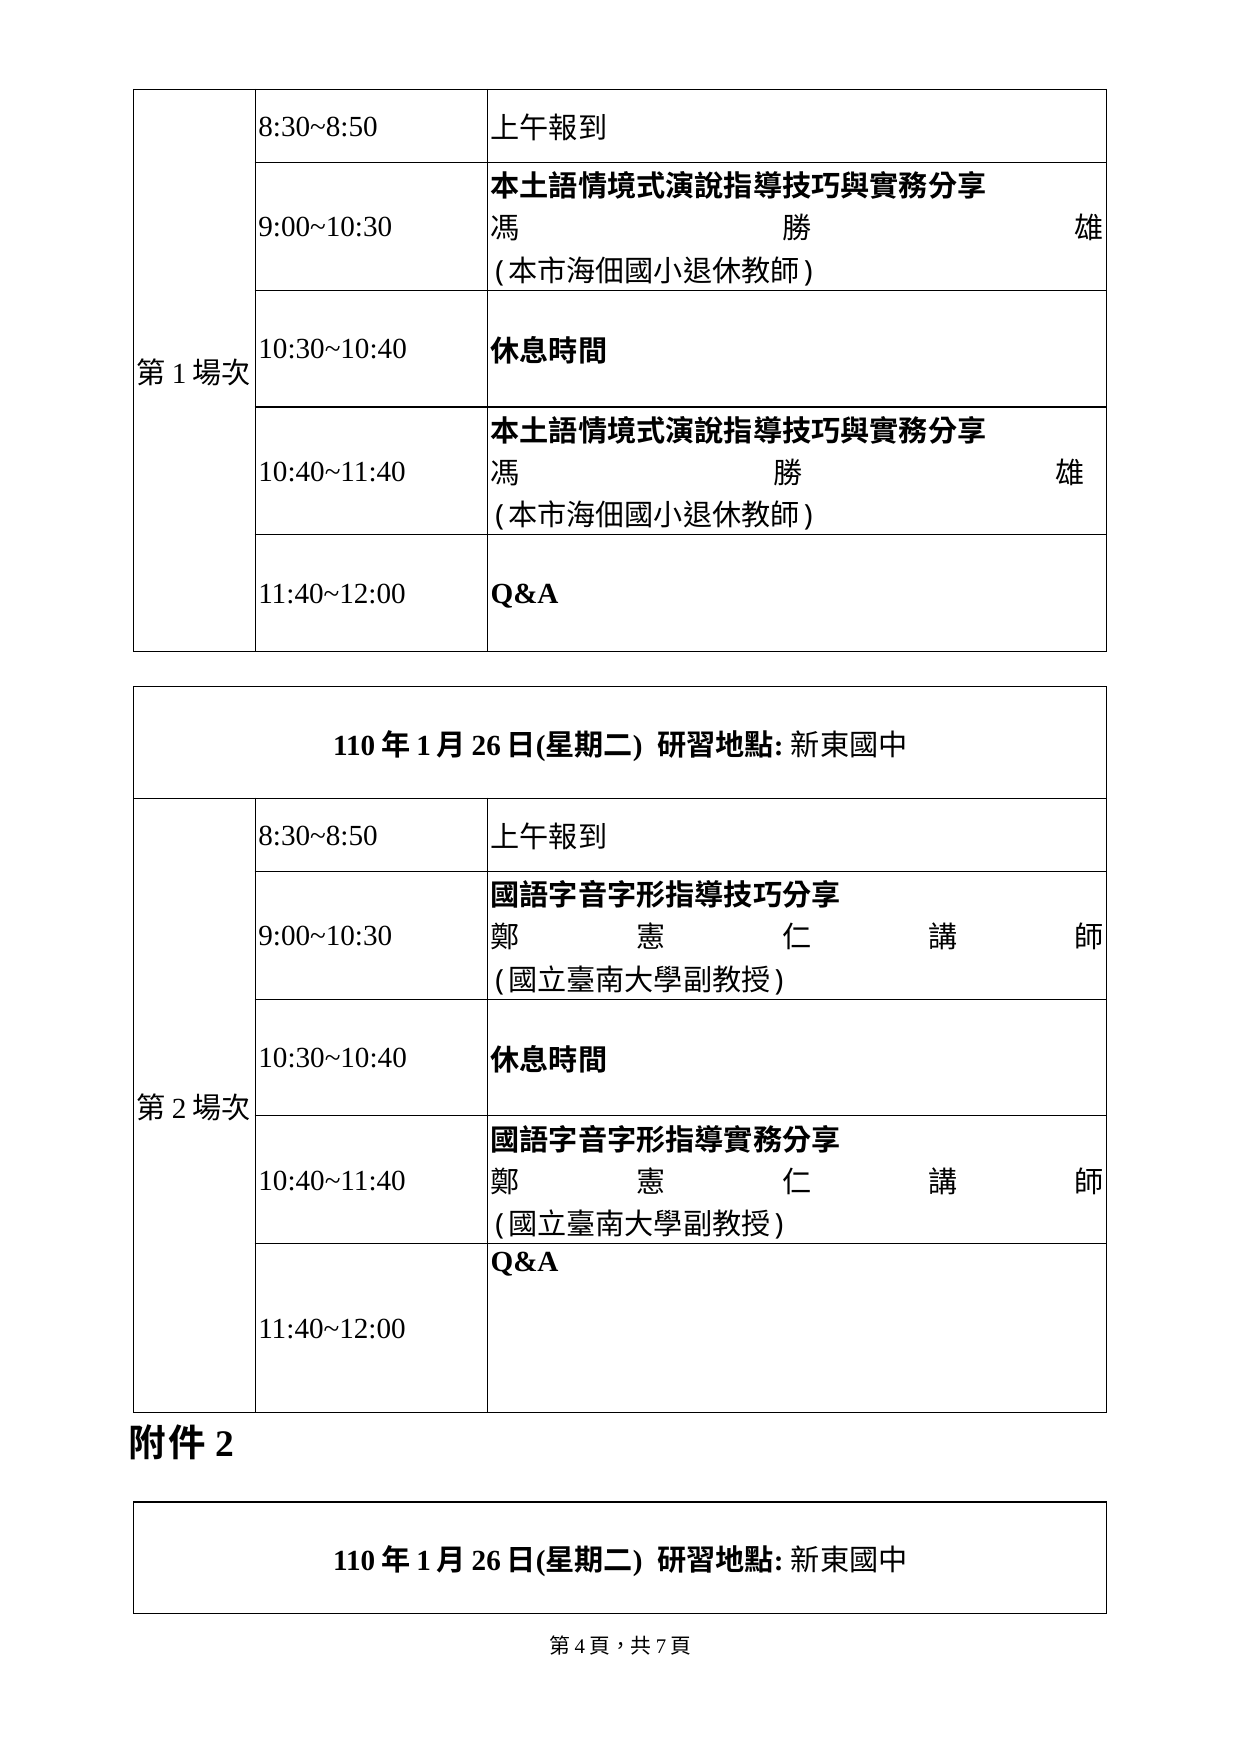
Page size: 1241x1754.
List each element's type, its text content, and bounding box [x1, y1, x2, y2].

table_cell 10:40~11:40 [256, 408, 487, 534]
table_cell 休息時間 [488, 291, 1106, 406]
table_cell 上午報到 [488, 90, 1106, 162]
table_cell 本土語情境式演說指導技巧與實務分享 馮勝雄 (本市海佃國小退休教師) [488, 163, 1106, 289]
text 附件2 [89, 1413, 1152, 1467]
table_header 110年1月26日(星期二) 研習地點: 新東國中 [134, 687, 1106, 798]
table_cell 本土語情境式演說指導技巧與實務分享 馮勝雄 (本市海佃國小退休教師) [488, 408, 1106, 534]
table_cell 第1場次 [134, 90, 255, 651]
table_cell 8:30~8:50 [256, 799, 487, 871]
table_cell 第2場次 [134, 799, 255, 1412]
table_cell 10:30~10:40 [256, 1000, 487, 1115]
table_cell 上午報到 [488, 799, 1106, 871]
table_cell 10:40~11:40 [256, 1116, 487, 1243]
table_cell Q&A [488, 1244, 1106, 1412]
table_cell 休息時間 [488, 1000, 1106, 1115]
table_cell 10:30~10:40 [256, 291, 487, 406]
table_cell 11:40~12:00 [256, 1244, 487, 1412]
table_cell 9:00~10:30 [256, 872, 487, 998]
table_cell 國語字音字形指導實務分享 鄭憲仁講師 (國立臺南大學副教授) [488, 1116, 1106, 1243]
table_header 110年1月26日(星期二) 研習地點: 新東國中 [134, 1503, 1106, 1613]
table_cell 8:30~8:50 [256, 90, 487, 162]
table_cell Q&A [488, 535, 1106, 651]
table_cell 國語字音字形指導技巧分享 鄭憲仁講師 (國立臺南大學副教授) [488, 872, 1106, 998]
table_cell 9:00~10:30 [256, 163, 487, 289]
table_cell 11:40~12:00 [256, 535, 487, 651]
